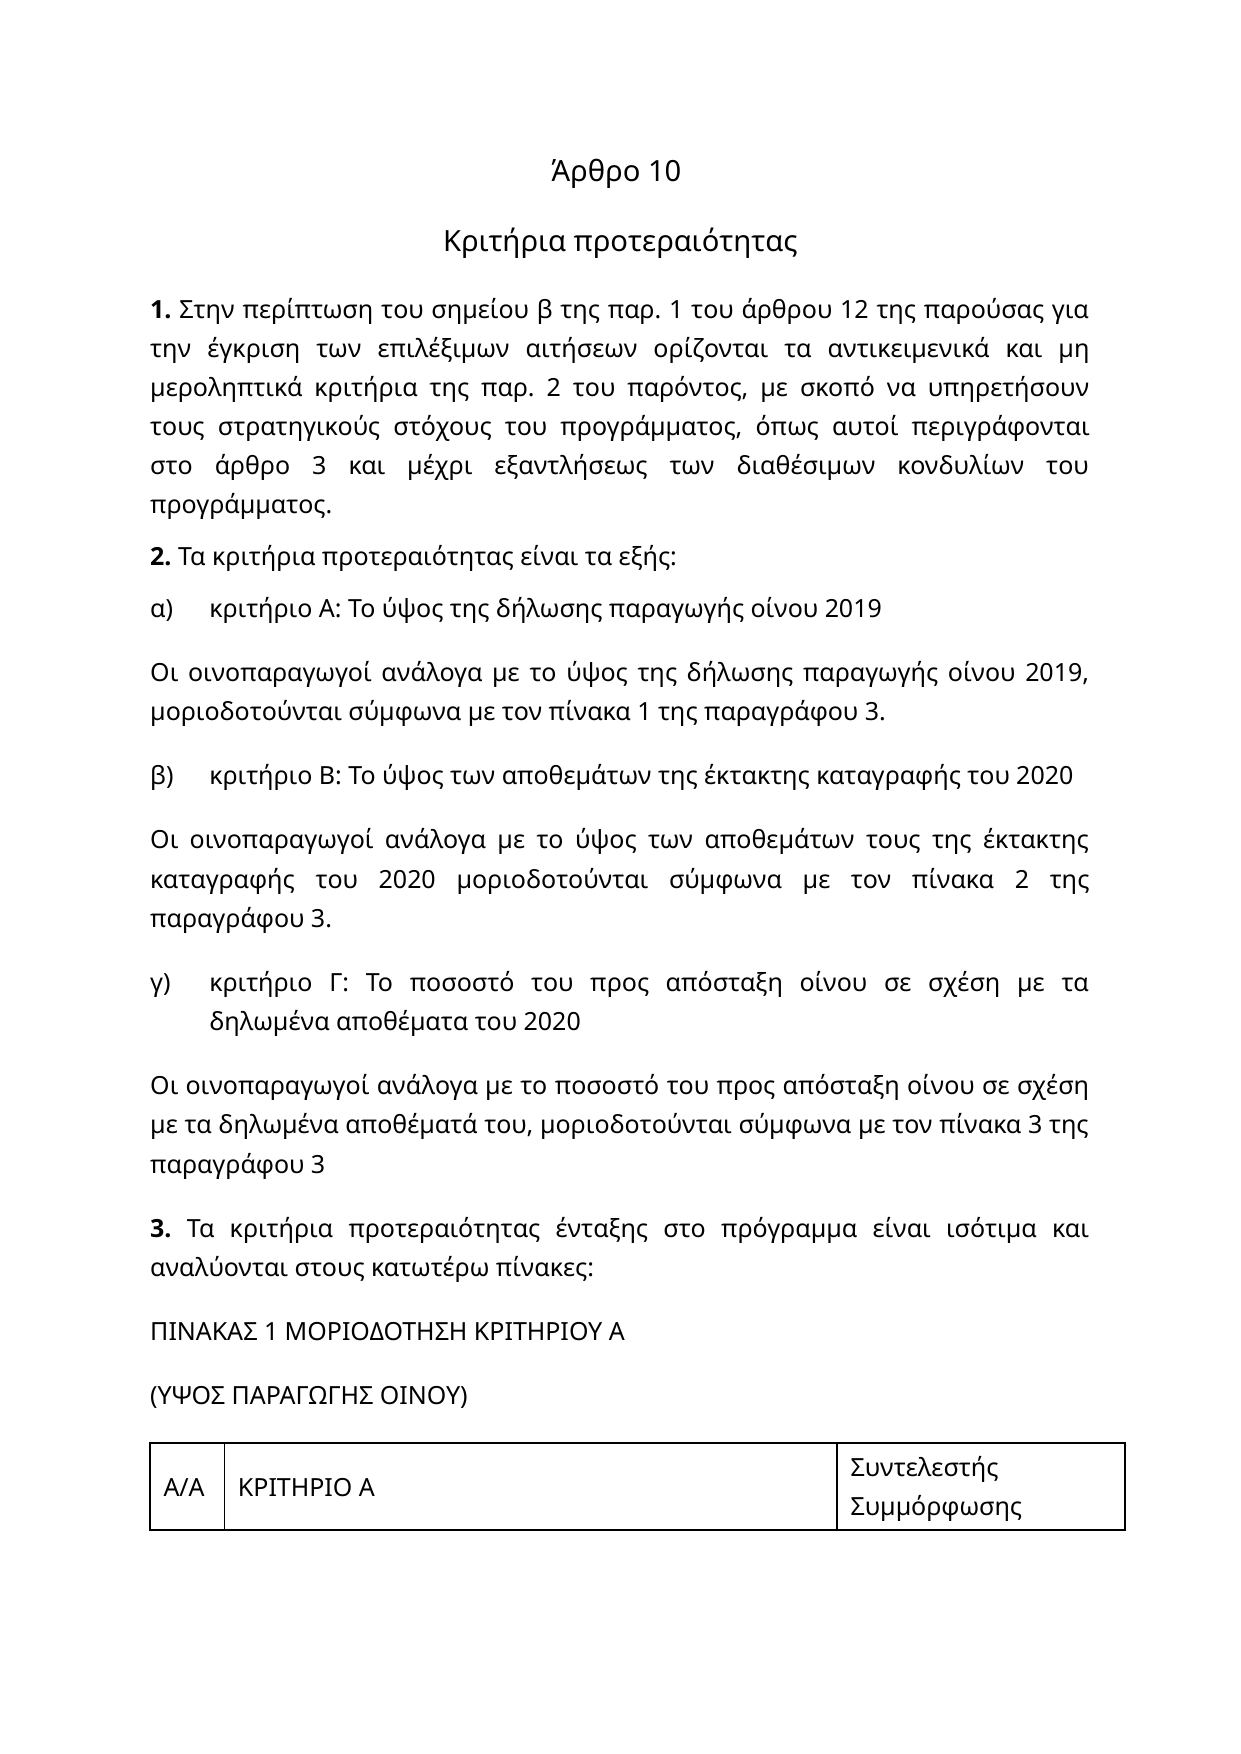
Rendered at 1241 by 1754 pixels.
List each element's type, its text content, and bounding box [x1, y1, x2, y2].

text Οι οινοπαραγωγοί ανάλογα με το ύψος της δήλωσης παραγωγής οίνου 2019, μοριοδοτούνται σύμφωνα με τον πίνακα 1 της παραγράφου 3. [150, 654, 1090, 728]
table_header Α/Α [151, 1444, 224, 1529]
list α) κριτήριο Α: Το ύψος της δήλωσης παραγωγής οίνου 2019 [150, 590, 1090, 624]
text ΠΙΝΑΚΑΣ 1 ΜΟΡΙΟΔΟΤΗΣΗ ΚΡΙΤΗΡΙΟΥ Α [150, 1314, 1090, 1348]
text Οι οινοπαραγωγοί ανάλογα με το ύψος των αποθεμάτων τους της έκτακτης καταγραφής του 2020 μοριοδοτούνται σύμφωνα με τον πίνακα 2 της παραγράφου 3. [150, 822, 1090, 934]
subtitle Άρθρο 10 [150, 150, 1090, 190]
text 1. Στην περίπτωση του σημείου β της παρ. 1 του άρθρου 12 της παρούσας για την έγκριση των επιλέξιμων αιτήσεων ορίζονται τα αντικειμενικά και μη μεροληπτικά κριτήρια της παρ. 2 του παρόντος, με σκοπό να υπηρετήσουν τους στρατηγικούς στόχους του προγράμματος, όπως αυτοί περιγράφονται στο άρθρο 3 και μέχρι εξαντλήσεως των διαθέσιμων κονδυλίων του προγράμματος. [150, 291, 1090, 521]
text 3. Τα κριτήρια προτεραιότητας ένταξης στο πρόγραμμα είναι ισότιμα και αναλύονται στους κατωτέρω πίνακες: [150, 1210, 1090, 1284]
text Οι οινοπαραγωγοί ανάλογα με το ποσοστό του προς απόσταξη οίνου σε σχέση με τα δηλωμένα αποθέματά του, μοριοδοτούνται σύμφωνα με τον πίνακα 3 της παραγράφου 3 [150, 1068, 1090, 1180]
text (ΥΨΟΣ ΠΑΡΑΓΩΓΗΣ ΟΙΝΟΥ) [150, 1378, 1090, 1412]
table_header ΚΡΙΤΗΡΙΟ Α [225, 1444, 836, 1529]
table_header Συντελεστής Συμμόρφωσης [838, 1444, 1124, 1529]
list γ) κριτήριο Γ: Το ποσοστό του προς απόσταξη οίνου σε σχέση με τα δηλωμένα αποθέματα του 2020 [150, 964, 1090, 1038]
text 2. Τα κριτήρια προτεραιότητας είναι τα εξής: [150, 539, 1090, 573]
subtitle Κριτήρια προτεραιότητας [150, 221, 1090, 260]
list β) κριτήριο Β: Το ύψος των αποθεμάτων της έκτακτης καταγραφής του 2020 [150, 758, 1090, 792]
